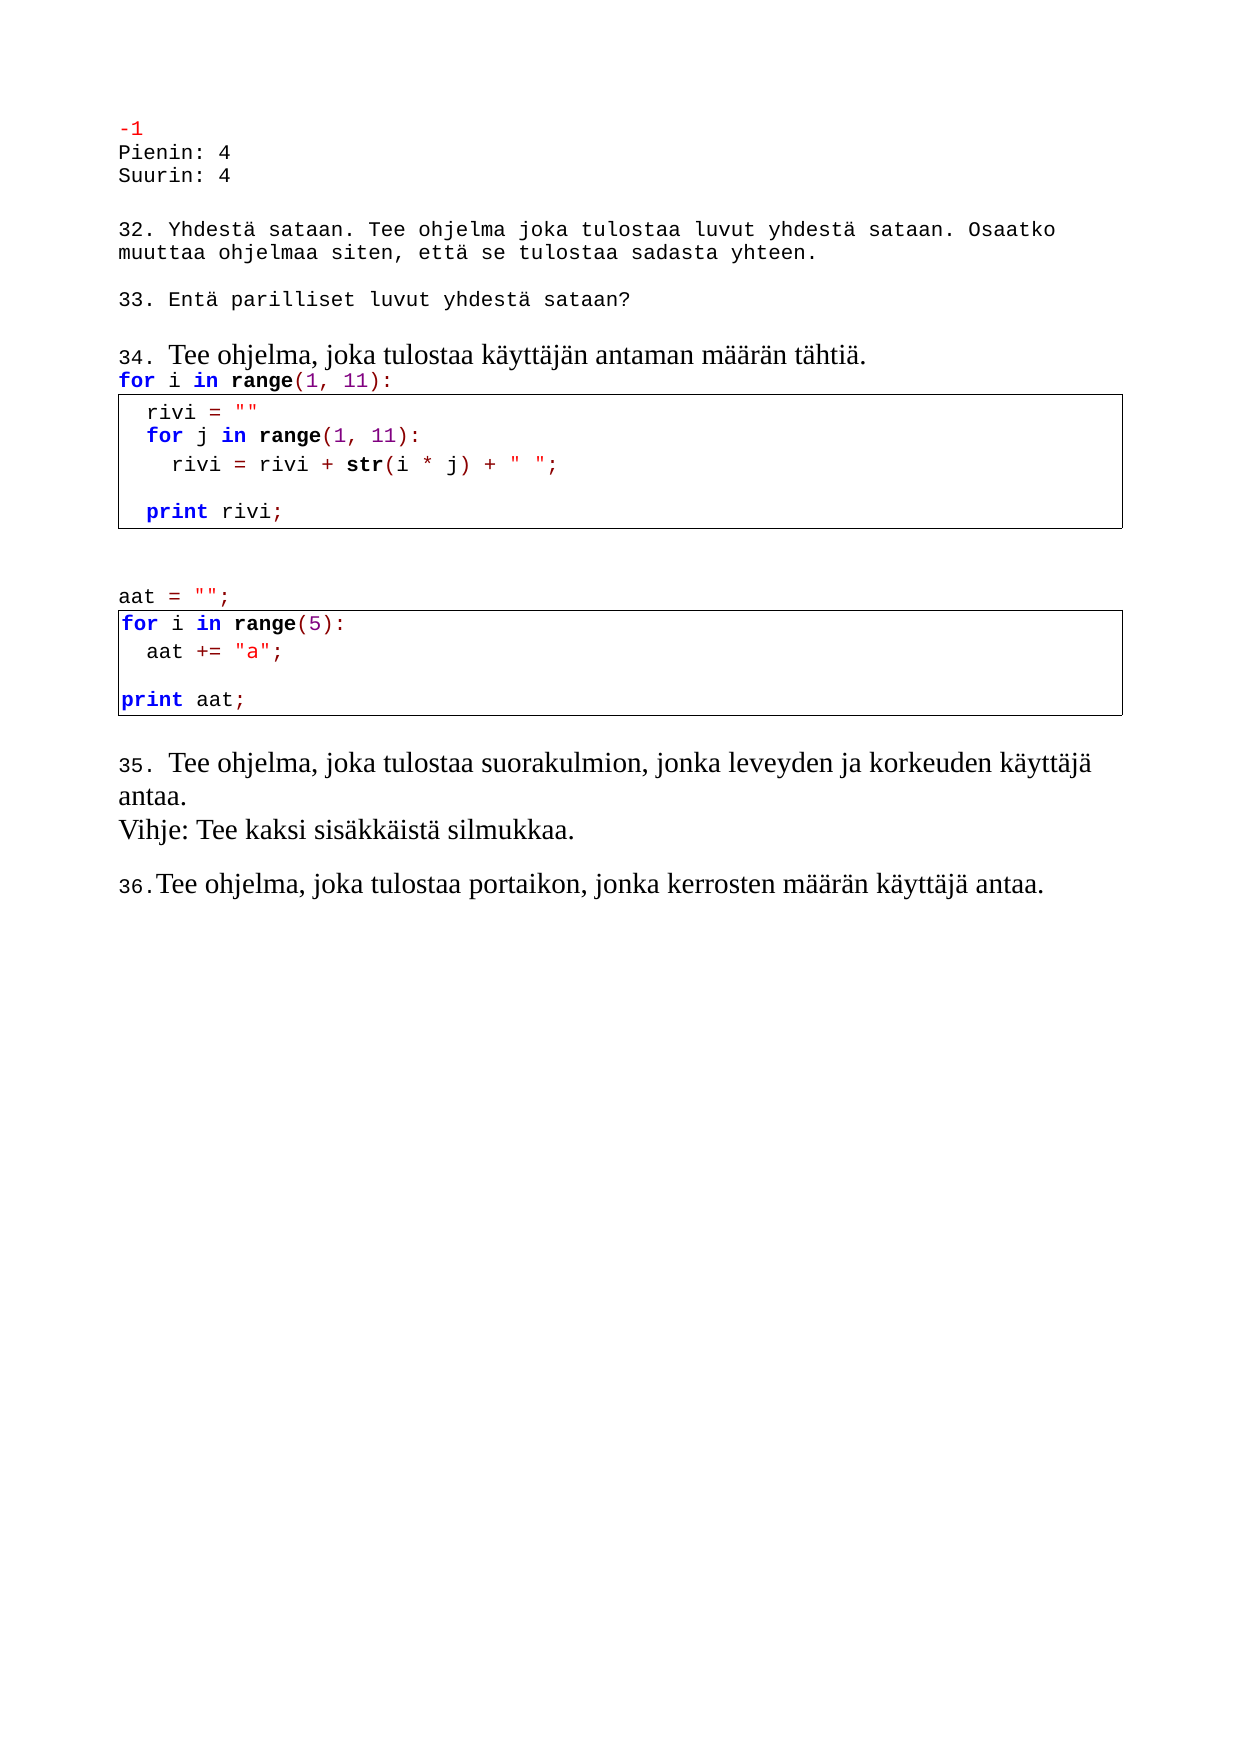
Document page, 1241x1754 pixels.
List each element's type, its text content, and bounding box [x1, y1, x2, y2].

text print aat; [119, 686, 1122, 715]
text Vihje: Tee kaksi sisäkkäistä silmukkaa. [118, 812, 1122, 845]
text aat += "a"; [119, 633, 1122, 662]
text aat = ""; [118, 581, 1122, 610]
text 34. Tee ohjelma, joka tulostaa käyttäjän antaman määrän tähtiä. [118, 337, 1122, 370]
text rivi = "" [119, 395, 1122, 422]
text Suurin: 4 [118, 165, 1122, 189]
text 32. Yhdestä sataan. Tee ohjelma joka tulostaa luvut yhdestä sataan. Osaatko muuttaa ohjelmaa siten, että se tulostaa sadasta yhteen. [118, 218, 1122, 266]
text rivi = rivi + str(i * j) + " "; [119, 446, 1122, 475]
text Pienin: 4 [118, 142, 1122, 165]
text 33. Entä parilliset luvut yhdestä sataan? [118, 289, 1122, 313]
text -1 [118, 118, 1122, 142]
text for j in range(1, 11): [119, 422, 1122, 446]
text print rivi; [119, 498, 1122, 528]
text for i in range(5): [119, 611, 1122, 633]
text 36.Tee ohjelma, joka tulostaa portaikon, jonka kerrosten määrän käyttäjä antaa. [118, 867, 1122, 900]
text for i in range(1, 11): [118, 370, 1122, 394]
text 35. Tee ohjelma, joka tulostaa suorakulmion, jonka leveyden ja korkeuden käyttäjä antaa. [118, 745, 1122, 812]
